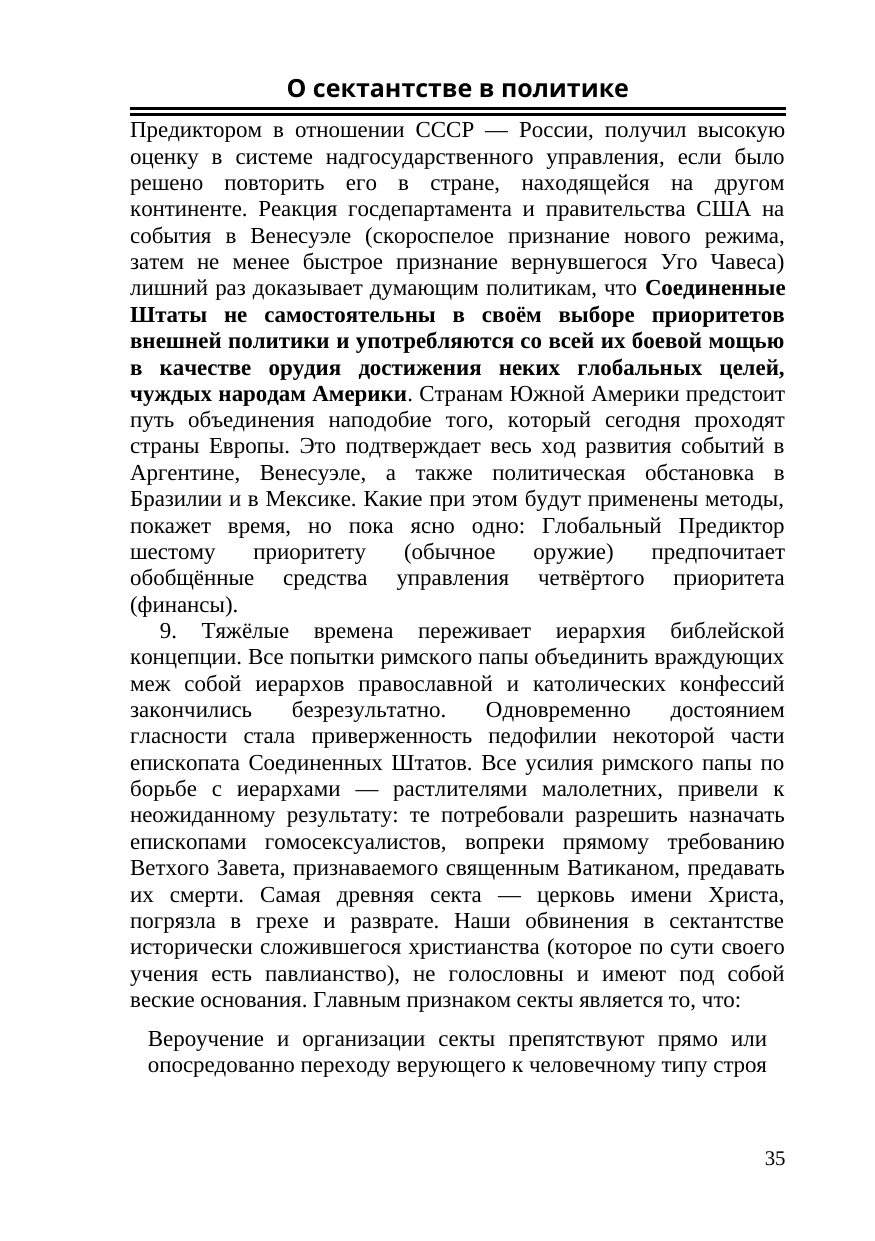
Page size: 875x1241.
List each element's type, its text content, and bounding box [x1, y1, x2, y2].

text Вероучение и организации секты препятствуют прямо или опосредованно переходу верующего к человечному типу строя психики, вследствие того, что иерархия вероучителей становится между человеком и Богом, требуя подчинения себе как Богу. [148, 1025, 768, 1078]
text 9. Тяжёлые времена переживает иерархия библейской концепции. Все попытки римского папы объединить враждующих меж собой иерархов православной и католических конфессий закончились безрезультатно. Одновременно достоянием гласности стала приверженность педофилии некоторой части епископата Соединенных Штатов. Все усилия римского папы по борьбе с иерархами — растлителями малолетних, привели к неожиданному результату: те потребовали разрешить назначать епископами гомосексуалистов, вопреки прямому требованию Ветхого Завета, признаваемого священным Ватиканом, предавать их смерти. Самая древняя секта — церковь имени Христа, погрязла в грехе и разврате. Наши обвинения в сектантстве исторически сложившегося христианства (которое по сути своего учения есть павлианство), не голословны и имеют под собой веские основания. Главным признаком секты является то, что: [130, 617, 786, 1012]
text Предиктором в отношении СССР — России, получил высокую оценку в системе надгосударственного управления, если было решено повторить его в стране, находящейся на другом континенте. Реакция госдепартамента и правительства США на события в Венесуэле (скороспелое признание нового режима, затем не менее быстрое признание вернувшегося Уго Чавеса) лишний раз доказывает думающим политикам, что Соединенные Штаты не самостоятельны в своём выборе приоритетов внешней политики и употребляются со всей их боевой мощью в качестве орудия достижения неких глобальных целей, чуждых народам Америки. Странам Южной Америки предстоит путь объединения наподобие того, который сегодня проходят страны Европы. Это подтверждает весь ход развития событий в Аргентине, Венесуэле, а также политическая обстановка в Бразилии и в Мексике. Какие при этом будут применены методы, покажет время, но пока ясно одно: Глобальный Предиктор шестому приоритету (обычное оружие) предпочитает обобщённые средства управления четвёртого приоритета (финансы). [130, 116, 786, 617]
